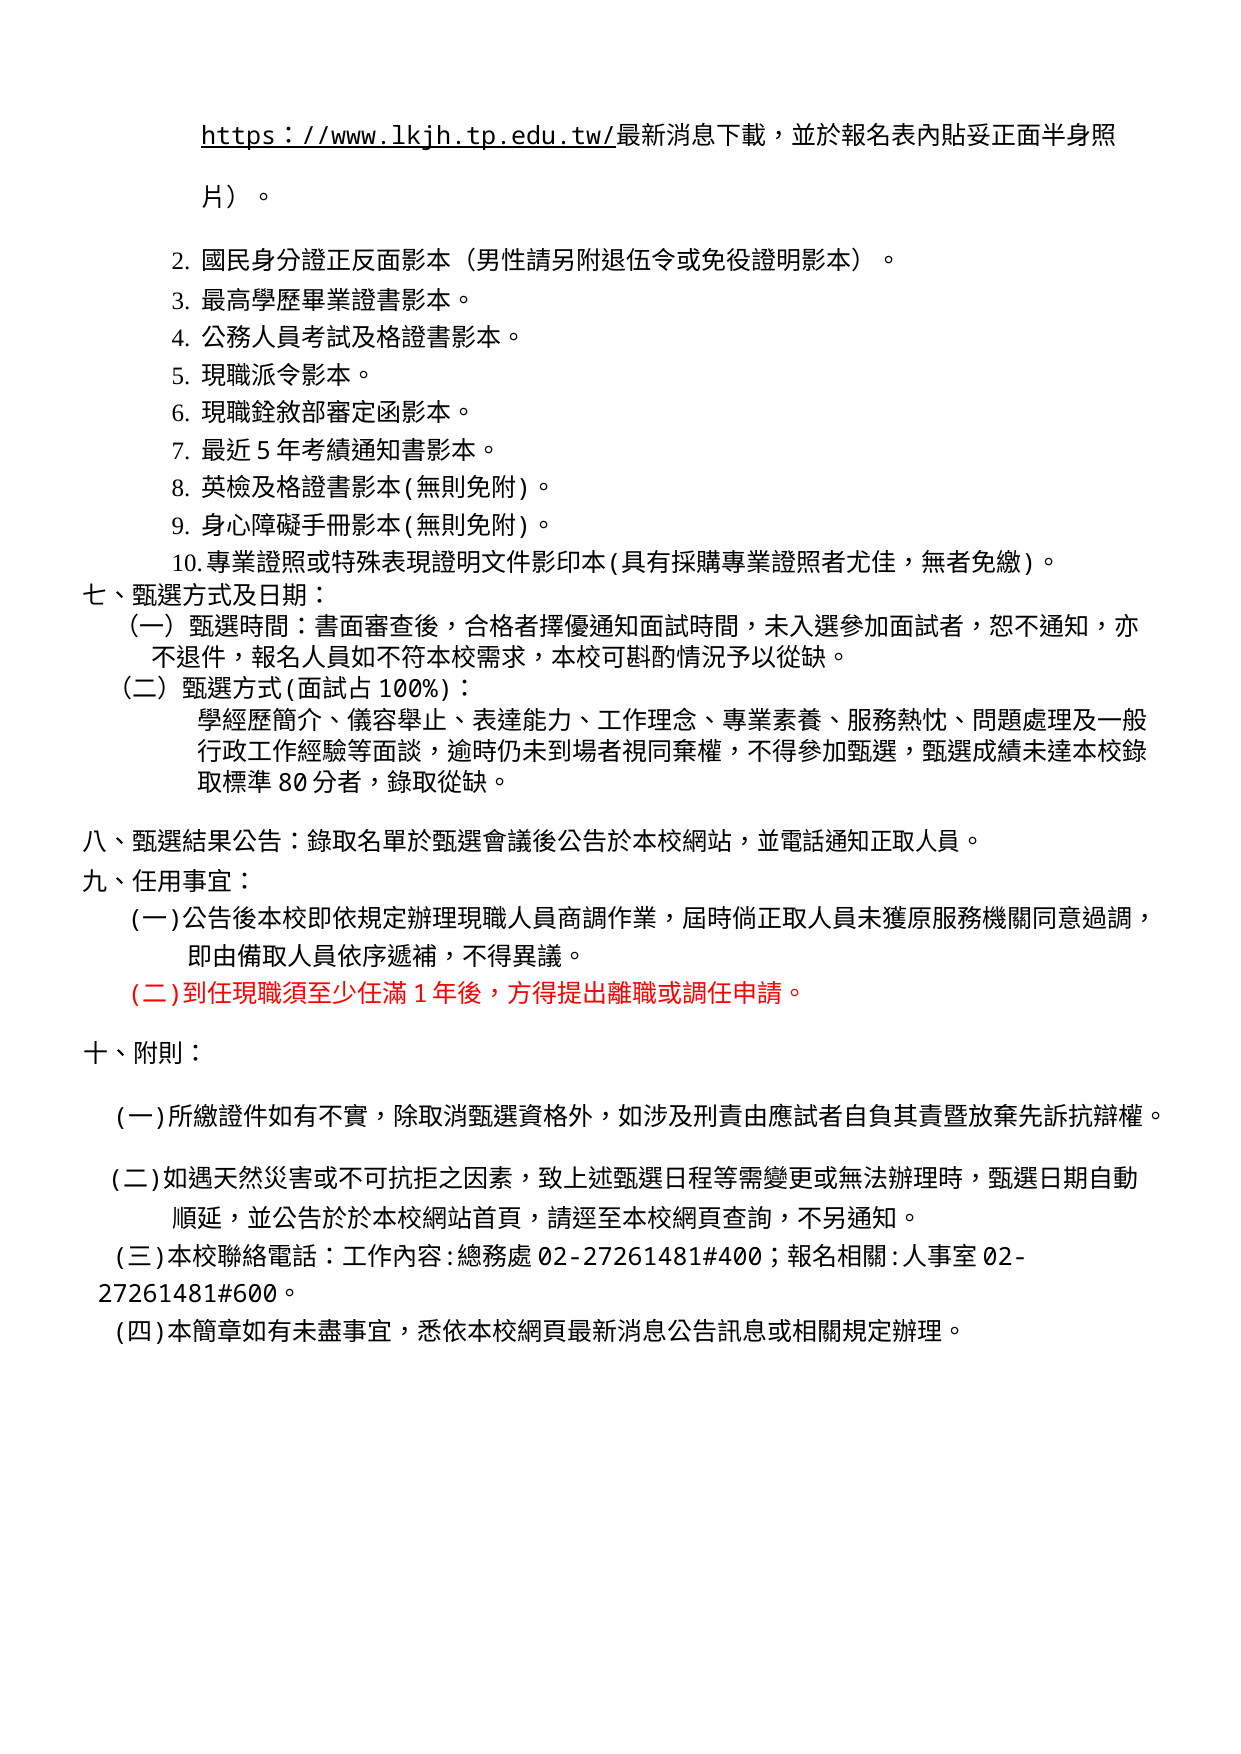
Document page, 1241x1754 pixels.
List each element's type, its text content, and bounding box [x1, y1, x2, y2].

text 順延，並公告於於本校網站首頁，請逕至本校網頁查詢，不另通知。 [97, 1198, 1157, 1235]
list 專業證照或特殊表現證明文件影印本(具有採購專業證照者尤佳，無者免繳)。 [171, 542, 1157, 579]
text 學經歷簡介、儀容舉止、表達能力、工作理念、專業素養、服務熱忱、問題處理及一般 [83, 704, 1157, 735]
text 八、甄選結果公告：錄取名單於甄選會議後公告於本校網站，並電話通知正取人員。 [83, 798, 1157, 860]
text 七、甄選方式及日期： [83, 579, 1157, 610]
list 公務人員考試及格證書影本。 [171, 317, 1157, 354]
text 即由備取人員依序遞補，不得異議。 [83, 935, 1157, 973]
list https：//www.lkjh.tp.edu.tw/最新消息下載，並於報名表內貼妥正面半身照片）。 [171, 92, 1157, 217]
list 現職銓敘部審定函影本。 [171, 392, 1157, 429]
text 九、任用事宜： [83, 860, 1157, 898]
list 最高學歷畢業證書影本。 [171, 279, 1157, 317]
text (四)本簡章如有未盡事宜，悉依本校網頁最新消息公告訊息或相關規定辦理。 [97, 1310, 1157, 1348]
text (一)公告後本校即依規定辦理現職人員商調作業，屆時倘正取人員未獲原服務機關同意過調， [83, 898, 1157, 935]
text 行政工作經驗等面談，逾時仍未到場者視同棄權，不得參加甄選，甄選成績未達本校錄 [83, 735, 1157, 767]
text （一）甄選時間：書面審查後，合格者擇優通知面試時間，未入選參加面試者，恕不通知，亦 [101, 610, 1157, 642]
text (二)到任現職須至少任滿1年後，方得提出離職或調任申請。 [83, 973, 1157, 1010]
list 最近5年考績通知書影本。 [171, 429, 1157, 467]
list 身心障礙手冊影本(無則免附)。 [171, 504, 1157, 542]
text (三)本校聯絡電話：工作內容:總務處02-27261481#400；報名相關:人事室02-27261481#600。 [97, 1235, 1157, 1310]
text 不退件，報名人員如不符本校需求，本校可斟酌情況予以從缺。 [101, 642, 1157, 673]
list 國民身分證正反面影本（男性請另附退伍令或免役證明影本）。 [171, 217, 1157, 279]
text (一)所繳證件如有不實，除取消甄選資格外，如涉及刑責由應試者自負其責暨放棄先訴抗辯權。 (二)如遇天然災害或不可抗拒之因素，致上述甄選日程等需變更或無法辦理時，甄選日期自動 [83, 1073, 1157, 1198]
list 現職派令影本。 [171, 354, 1157, 392]
list 英檢及格證書影本(無則免附)。 [171, 467, 1157, 504]
text （二）甄選方式(面試占100%)： [83, 673, 1157, 704]
text 十、附則： [83, 1010, 1157, 1073]
text 取標準80分者，錄取從缺。 [83, 767, 1157, 798]
